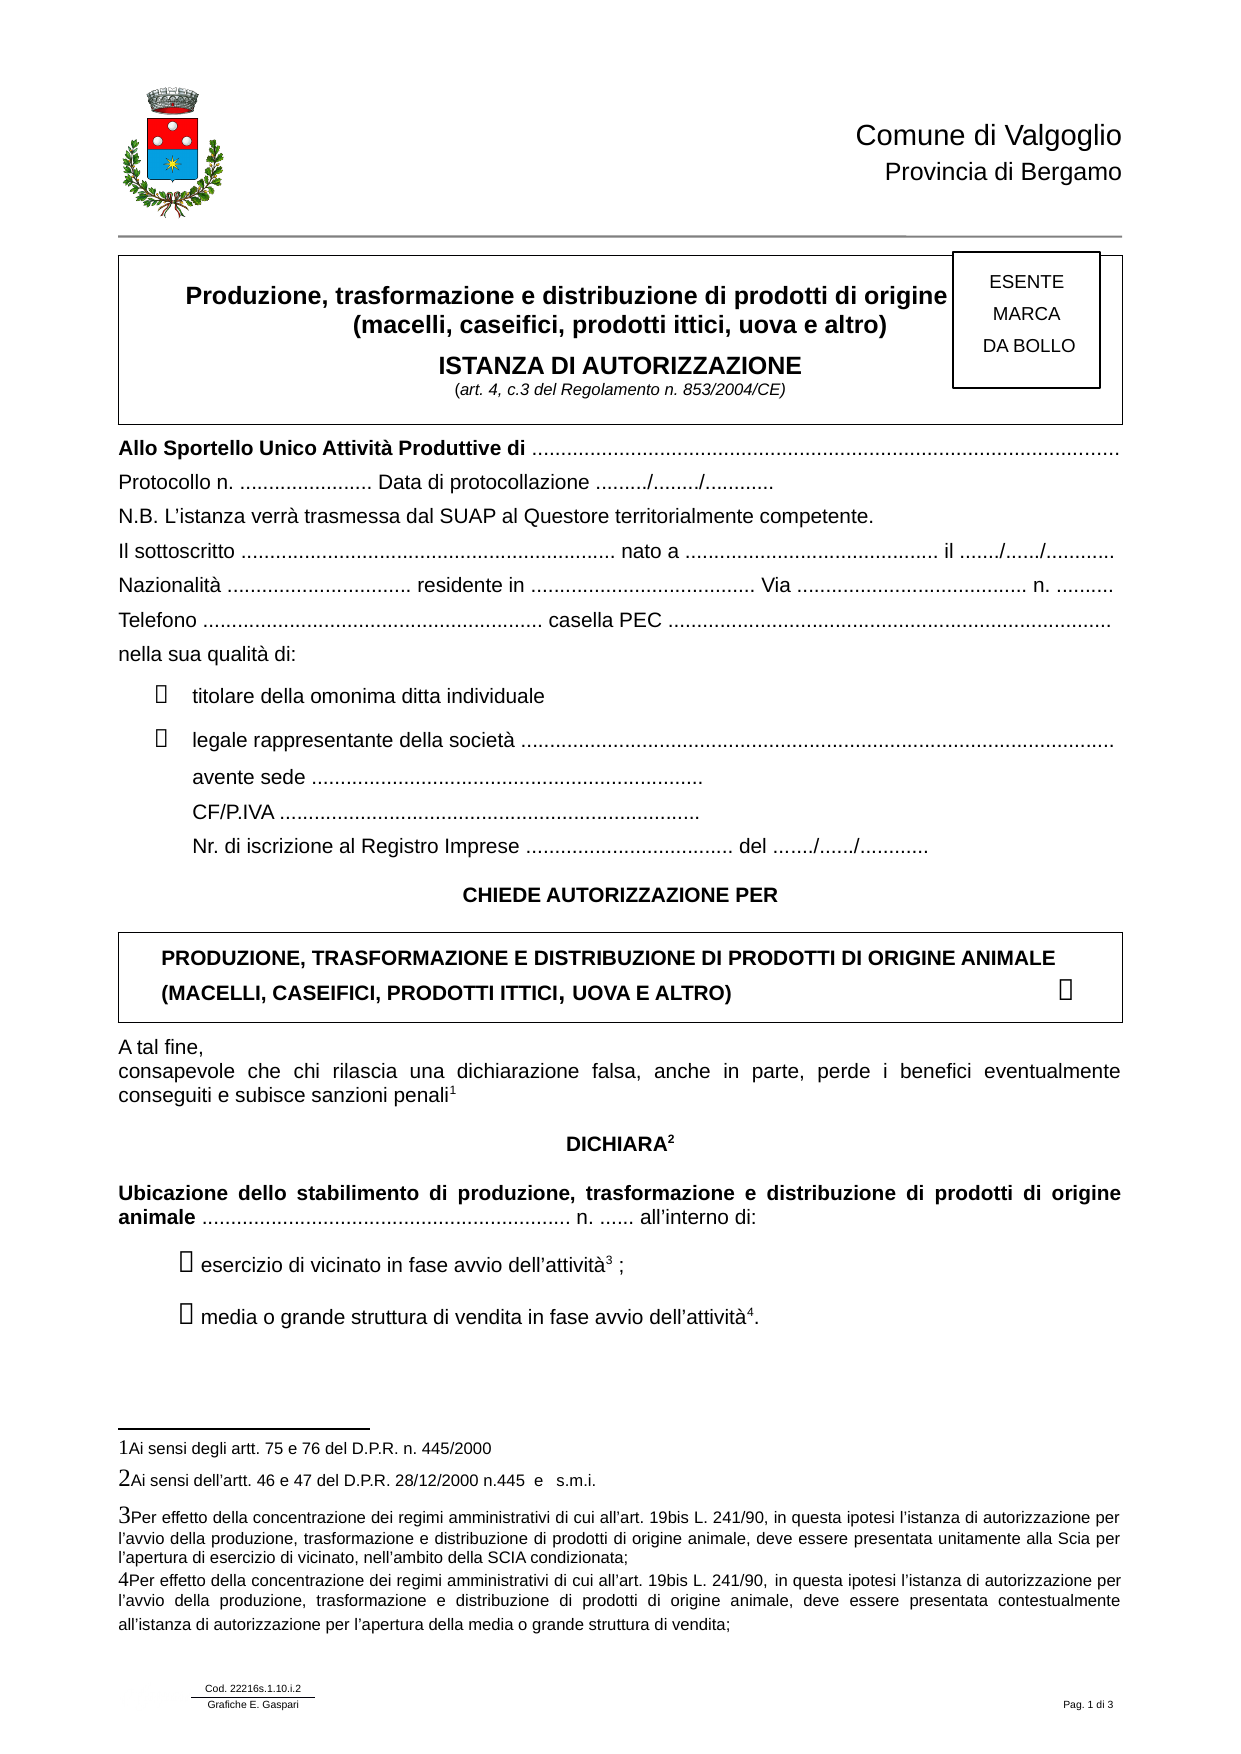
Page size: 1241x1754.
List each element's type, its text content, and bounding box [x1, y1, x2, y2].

text Ai sensi dell’artt. 46 e 47 del D.P.R. 28/12/2000 n.445 e s.m.i. [118, 1463, 1122, 1492]
text Provincia di Bergamo [224, 157, 1122, 185]
text CF/P.IVA ......................................................................... [192, 799, 1122, 823]
text Per effetto della concentrazione dei regimi amministrativi di cui all’art. 19bis L. 241/90, in questa ipotesi l’istanza di autorizzazione per l’avvio della produzione, trasformazione e distribuzione di prodotti di origine animale, deve essere presentata contestualmente all’istanza di autorizzazione per l’apertura della media o grande struttura di vendita; [118, 1567, 1122, 1636]
text DICHIARA [157, 1132, 1083, 1156]
text Protocollo n. ....................... Data di protocollazione ........./......../............ [118, 470, 1122, 494]
text N.B. L’istanza verrà trasmessa dal SUAP al Questore territorialmente competente. [118, 504, 1122, 528]
text  esercizio di vicinato in fase avvio dell’attività ; [177, 1241, 1122, 1281]
text Il sottoscritto ................................................................. nato a ............................................ il ......./....../............ [118, 539, 1122, 563]
text  media o grande struttura di vendita in fase avvio dell’attività. [177, 1293, 1122, 1333]
text Allo Sportello Unico Attività Produttive di [118, 436, 1122, 459]
text  titolare della omonima ditta individuale [153, 676, 1122, 710]
text nella sua qualità di: [118, 642, 1122, 666]
table_header Produzione, trasformazione e distribuzione di prodotti di origine animale (macelli, caseifici, prodotti ittici, uova e altro) ISTANZA DI AUTORIZZAZIONE (art. 4, c.3 del Regolamento n. 853/2004/CE) [119, 256, 1122, 424]
text Comune di Valgoglio [224, 118, 1122, 152]
text A tal fine, [118, 1035, 1122, 1059]
text Nazionalità ................................ residente in ....................................... Via ........................................ n. .......... [118, 573, 1122, 597]
text Telefono ........................................................... casella PEC ............................................................................. [118, 607, 1122, 631]
text  legale rappresentante della società ....................................................................................................... [153, 721, 1122, 755]
text Nr. di iscrizione al Registro Imprese .................................... del ......./....../............ [192, 834, 1122, 858]
text Ai sensi degli artt. 75 e 76 del D.P.R. n. 445/2000 [118, 1435, 1122, 1459]
text CHIEDE AUTORIZZAZIONE PER [118, 883, 1122, 907]
table_header PRODUZIONE, TRASFORMAZIONE E DISTRIBUZIONE DI PRODOTTI DI ORIGINE ANIMALE (MACELLI, CASEIFICI, PRODOTTI ITTICI, UOVA E ALTRO)  [119, 933, 1122, 1022]
text avente sede .................................................................... [192, 765, 1122, 789]
picture [122, 87, 224, 219]
text consapevole che chi rilascia una dichiarazione falsa, anche in parte, perde i benefici eventualmente conseguiti e subisce sanzioni penali [118, 1059, 1122, 1107]
text Ubicazione dello stabilimento di produzione, trasformazione e distribuzione di prodotti di origine animale ................................................................ n. ...... all’interno di: [118, 1181, 1122, 1229]
text Per effetto della concentrazione dei regimi amministrativi di cui all’art. 19bis L. 241/90, in questa ipotesi l’istanza di autorizzazione per l’avvio della produzione, trasformazione e distribuzione di prodotti di origine animale, deve essere presentata unitamente alla Scia per l’apertura di esercizio di vicinato, nell’ambito della SCIA condizionata; [118, 1500, 1122, 1567]
